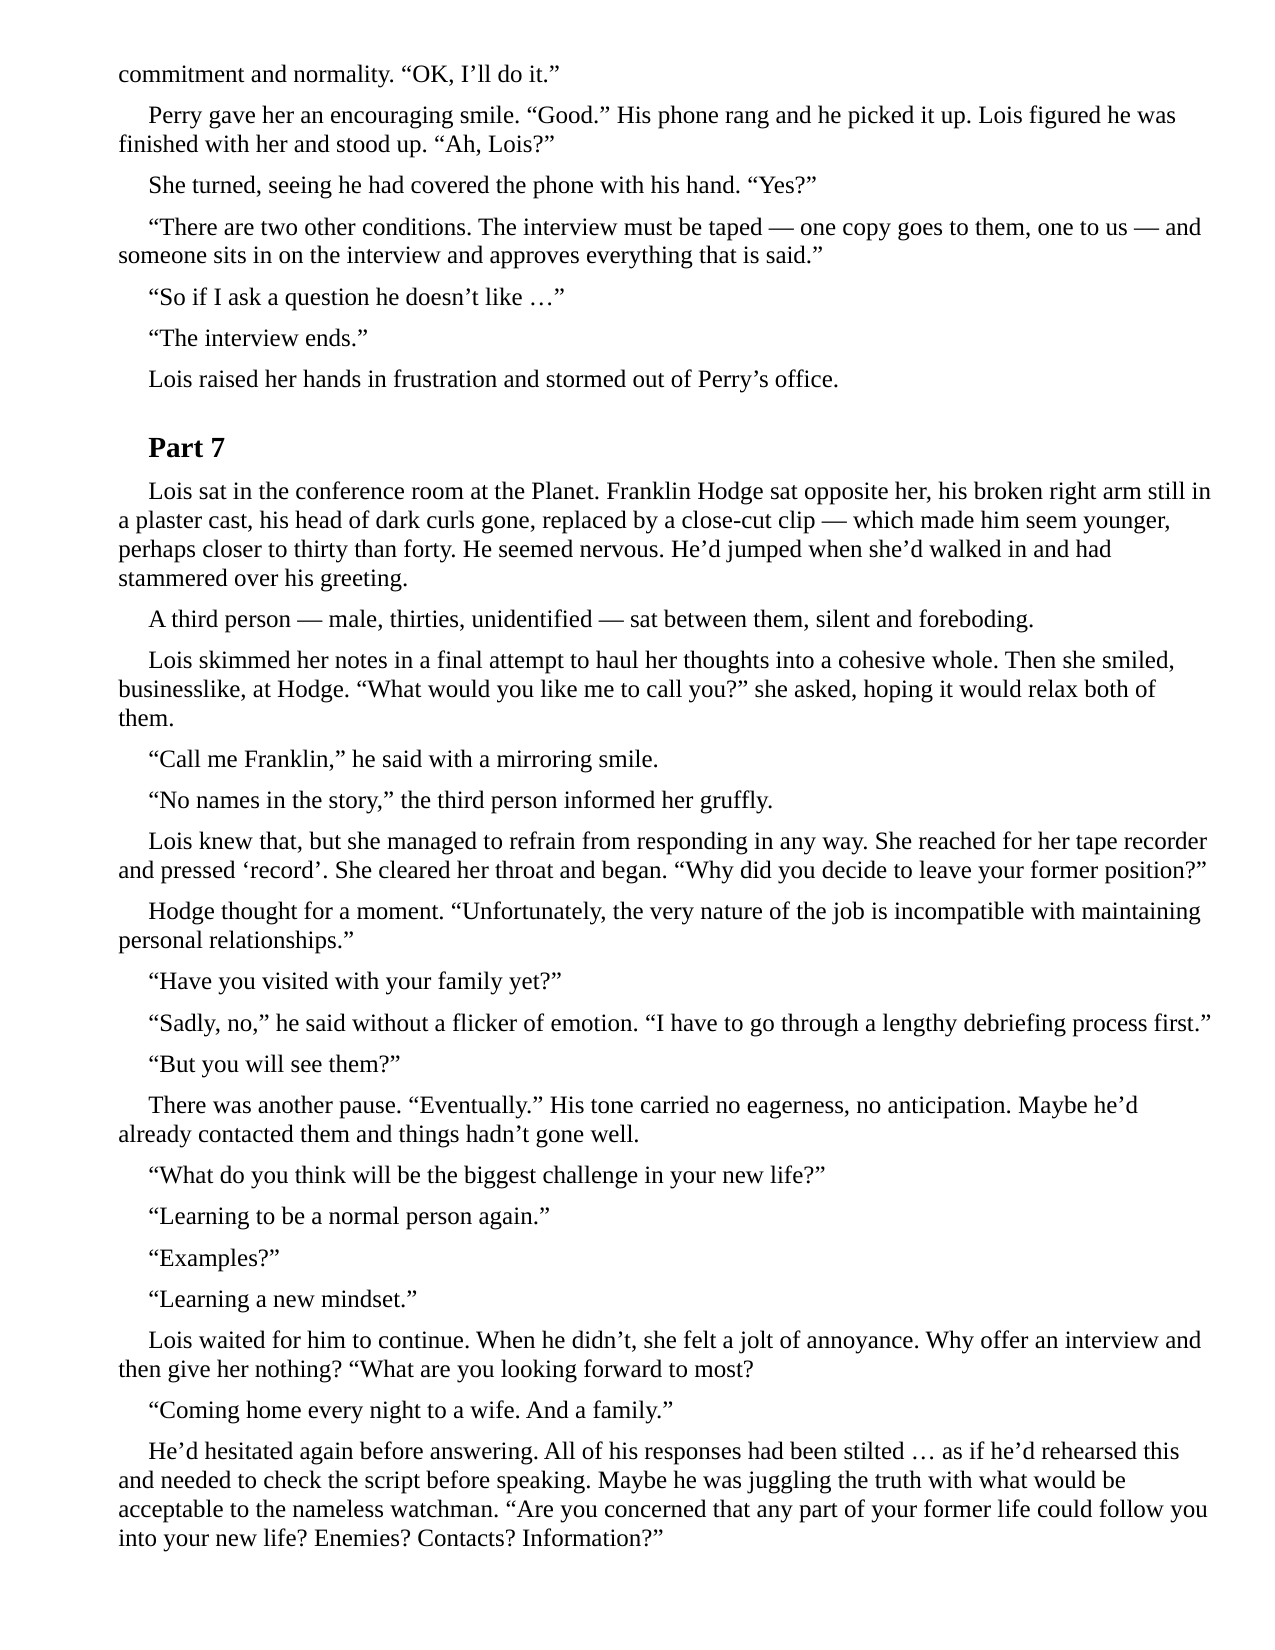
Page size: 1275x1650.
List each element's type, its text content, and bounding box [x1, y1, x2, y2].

text Perry gave her an encouraging smile. “Good.” His phone rang and he picked it up. Lois figured he was finished with her and stood up. “Ah, Lois?” [118, 100, 1216, 158]
text “But you will see them?” [118, 1049, 1216, 1078]
text “So if I ask a question he doesn’t like …” [118, 282, 1216, 310]
text “Sadly, no,” he said without a flicker of emotion. “I have to go through a lengthy debriefing process first.” [118, 1008, 1216, 1036]
text “Learning a new mindset.” [118, 1284, 1216, 1313]
text “Have you visited with your family yet?” [118, 966, 1216, 995]
text Lois sat in the conference room at the Planet. Franklin Hodge sat opposite her, his broken right arm still in a plaster cast, his head of dark curls gone, replaced by a close-cut clip — which made him seem younger, perhaps closer to thirty than forty. He seemed nervous. He’d jumped when she’d walked in and had stammered over his greeting. [118, 476, 1216, 591]
text “Coming home every night to a wife. And a family.” [118, 1395, 1216, 1424]
text commitment and normality. “OK, I’ll do it.” [118, 59, 1216, 88]
text Lois skimmed her notes in a final attempt to haul her thoughts into a cohesive whole. Then she smiled, businesslike, at Hodge. “What would you like me to call you?” she asked, hoping it would relax both of them. [118, 645, 1216, 731]
text Hodge thought for a moment. “Unfortunately, the very nature of the job is incompatible with maintaining personal relationships.” [118, 896, 1216, 954]
text Lois waited for him to continue. When he didn’t, she felt a jolt of annoyance. Why offer an interview and then give her nothing? “What are you looking forward to most? [118, 1325, 1216, 1383]
text “Learning to be a normal person again.” [118, 1201, 1216, 1230]
text There was another pause. “Eventually.” His tone carried no eagerness, no anticipation. Maybe he’d already contacted them and things hadn’t gone well. [118, 1090, 1216, 1148]
text “Call me Franklin,” he said with a mirroring smile. [118, 744, 1216, 773]
subtitle Part 7 [118, 430, 1216, 464]
text She turned, seeing he had covered the phone with his hand. “Yes?” [118, 170, 1216, 199]
text Lois knew that, but she managed to refrain from responding in any way. She reached for her tape recorder and pressed ‘record’. She cleared her throat and began. “Why did you decide to leave your former position?” [118, 826, 1216, 884]
text “What do you think will be the biggest challenge in your new life?” [118, 1160, 1216, 1189]
text Lois raised her hands in frustration and stormed out of Perry’s office. [118, 364, 1216, 393]
text He’d hesitated again before answering. All of his responses had been stilted … as if he’d rehearsed this and needed to check the script before speaking. Maybe he was juggling the truth with what would be acceptable to the nameless watchman. “Are you concerned that any part of your former life could follow you into your new life? Enemies? Contacts? Information?” [118, 1436, 1216, 1551]
text “No names in the story,” the third person informed her gruffly. [118, 785, 1216, 814]
text “The interview ends.” [118, 323, 1216, 352]
text A third person — male, thirties, unidentified — sat between them, silent and foreboding. [118, 604, 1216, 633]
text “Examples?” [118, 1243, 1216, 1271]
text “There are two other conditions. The interview must be taped — one copy goes to them, one to us — and someone sits in on the interview and approves everything that is said.” [118, 212, 1216, 269]
